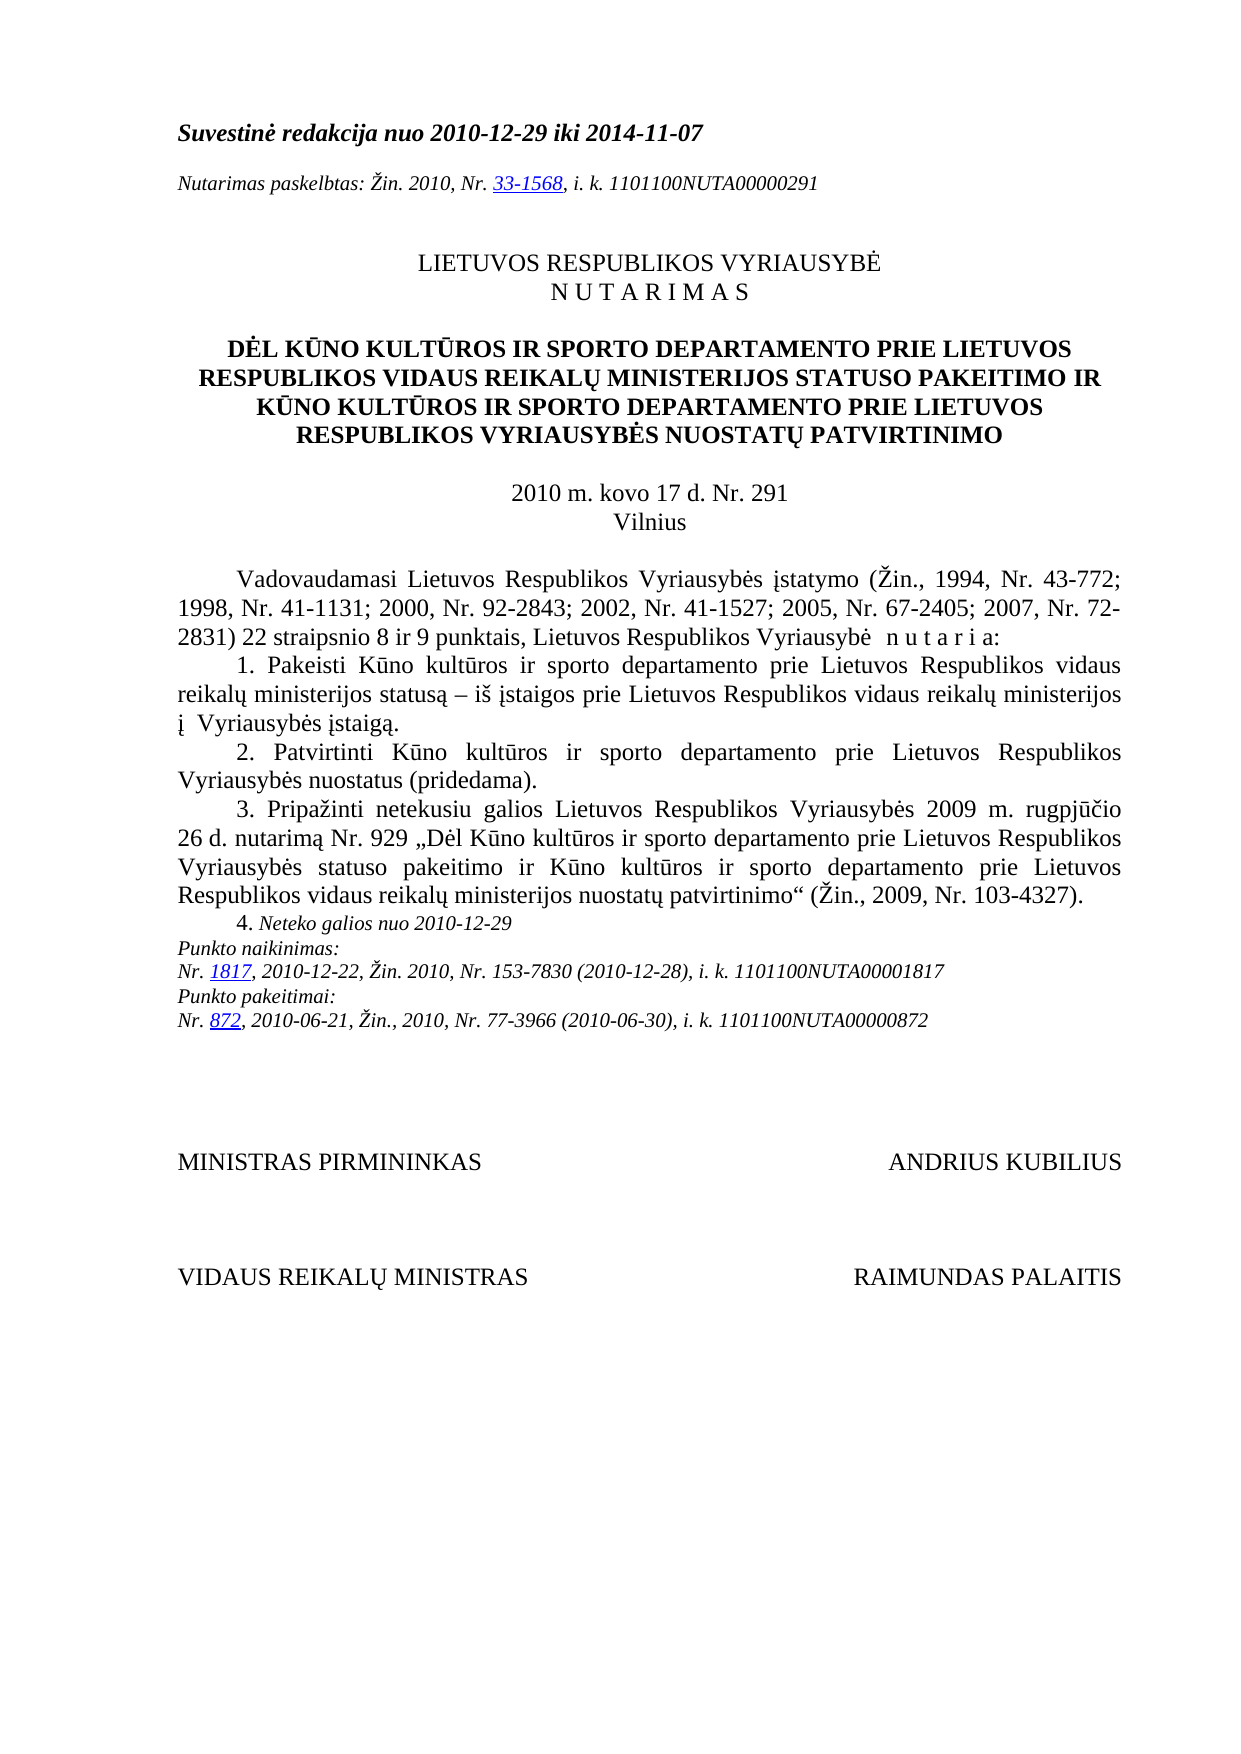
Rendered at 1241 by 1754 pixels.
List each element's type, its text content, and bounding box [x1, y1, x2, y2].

text Vilnius [177, 507, 1122, 535]
text 3. Pripažinti netekusiu galios Lietuvos Respublikos Vyriausybės 2009 m. rugpjūčio 26 d. nutarimą Nr. 929 „Dėl Kūno kultūros ir sporto departamento prie Lietuvos Respublikos Vyriausybės statuso pakeitimo ir Kūno kultūros ir sporto departamento prie Lietuvos Respublikos vidaus reikalų ministerijos nuostatų patvirtinimo“ (Žin., 2009, Nr. 103-4327). [177, 794, 1122, 909]
text 2010 m. kovo 17 d. Nr. 291 [177, 478, 1122, 507]
text MINISTRAS PIRMININKAS ANDRIUS KUBILIUS [177, 1147, 1122, 1175]
text NUTARIMAS [177, 277, 1122, 305]
text 2. Patvirtinti Kūno kultūros ir sporto departamento prie Lietuvos Respublikos Vyriausybės nuostatus (pridedama). [177, 737, 1122, 794]
text Nutarimas paskelbtas: Žin. 2010, Nr. 33-1568, i. k. 1101100NUTA00000291 [177, 171, 1122, 195]
text Punkto pakeitimai: [177, 983, 1122, 1008]
text Lietuvos Respublikos Vyriausybė [177, 248, 1122, 277]
text Vadovaudamasi Lietuvos Respublikos Vyriausybės įstatymo (Žin., 1994, Nr. 43-772; 1998, Nr. 41-1131; 2000, Nr. 92-2843; 2002, Nr. 41-1527; 2005, Nr. 67-2405; 2007, Nr. 72-2831) 22 straipsnio 8 ir 9 punktais, Lietuvos Respublikos Vyriausybė nutaria: [177, 564, 1122, 650]
text Suvestinė redakcija nuo 2010-12-29 iki 2014-11-07 [177, 118, 1122, 147]
text 4. Neteko galios nuo 2010-12-29 [177, 909, 1122, 935]
text 1. Pakeisti Kūno kultūros ir sporto departamento prie Lietuvos Respublikos vidaus reikalų ministerijos statusą – iš įstaigos prie Lietuvos Respublikos vidaus reikalų ministerijos į Vyriausybės įstaigą. [177, 650, 1122, 737]
text DĖL Kūno kultūros ir sporto departamento prie Lietuvos Respublikos vidaus reikalų ministerijos STATUSO PAKEITIMO IR Kūno kultūros ir sporto departamento prie Lietuvos Respublikos Vyriausybės nuostatŲ PATVIRTINIMO [177, 334, 1122, 449]
text VIDAUS REIKALŲ MINISTRAS RAIMUNDAS PALAITIS [177, 1262, 1122, 1290]
text Nr. 872, 2010-06-21, Žin., 2010, Nr. 77-3966 (2010-06-30), i. k. 1101100NUTA00000872 [177, 1008, 1122, 1032]
text Nr. 1817, 2010-12-22, Žin. 2010, Nr. 153-7830 (2010-12-28), i. k. 1101100NUTA00001817 [177, 959, 1122, 983]
text Punkto naikinimas: [177, 935, 1122, 959]
